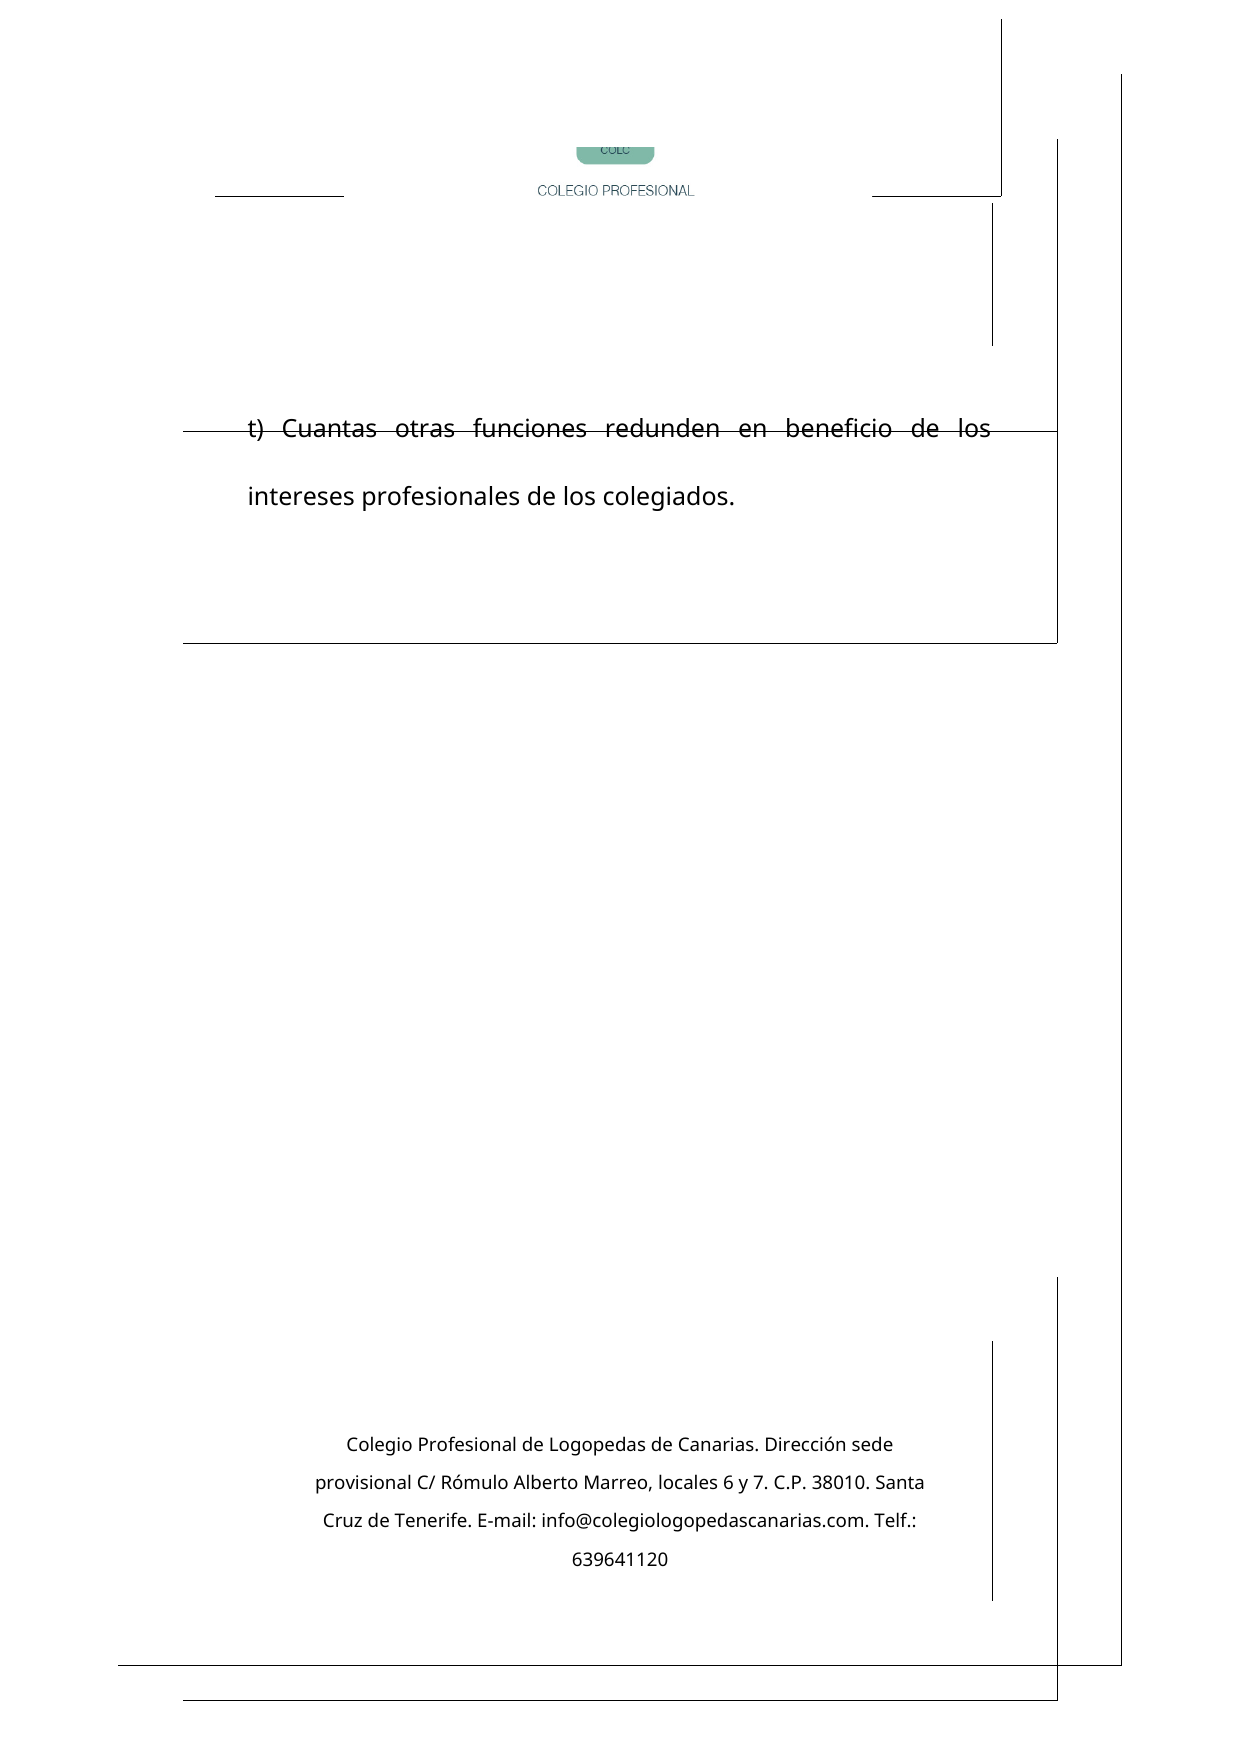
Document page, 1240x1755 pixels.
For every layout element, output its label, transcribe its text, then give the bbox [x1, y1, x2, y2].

text t) Cuantas otras funciones redunden en beneficio de los intereses profesionales de los colegiados. [183, 346, 1057, 513]
